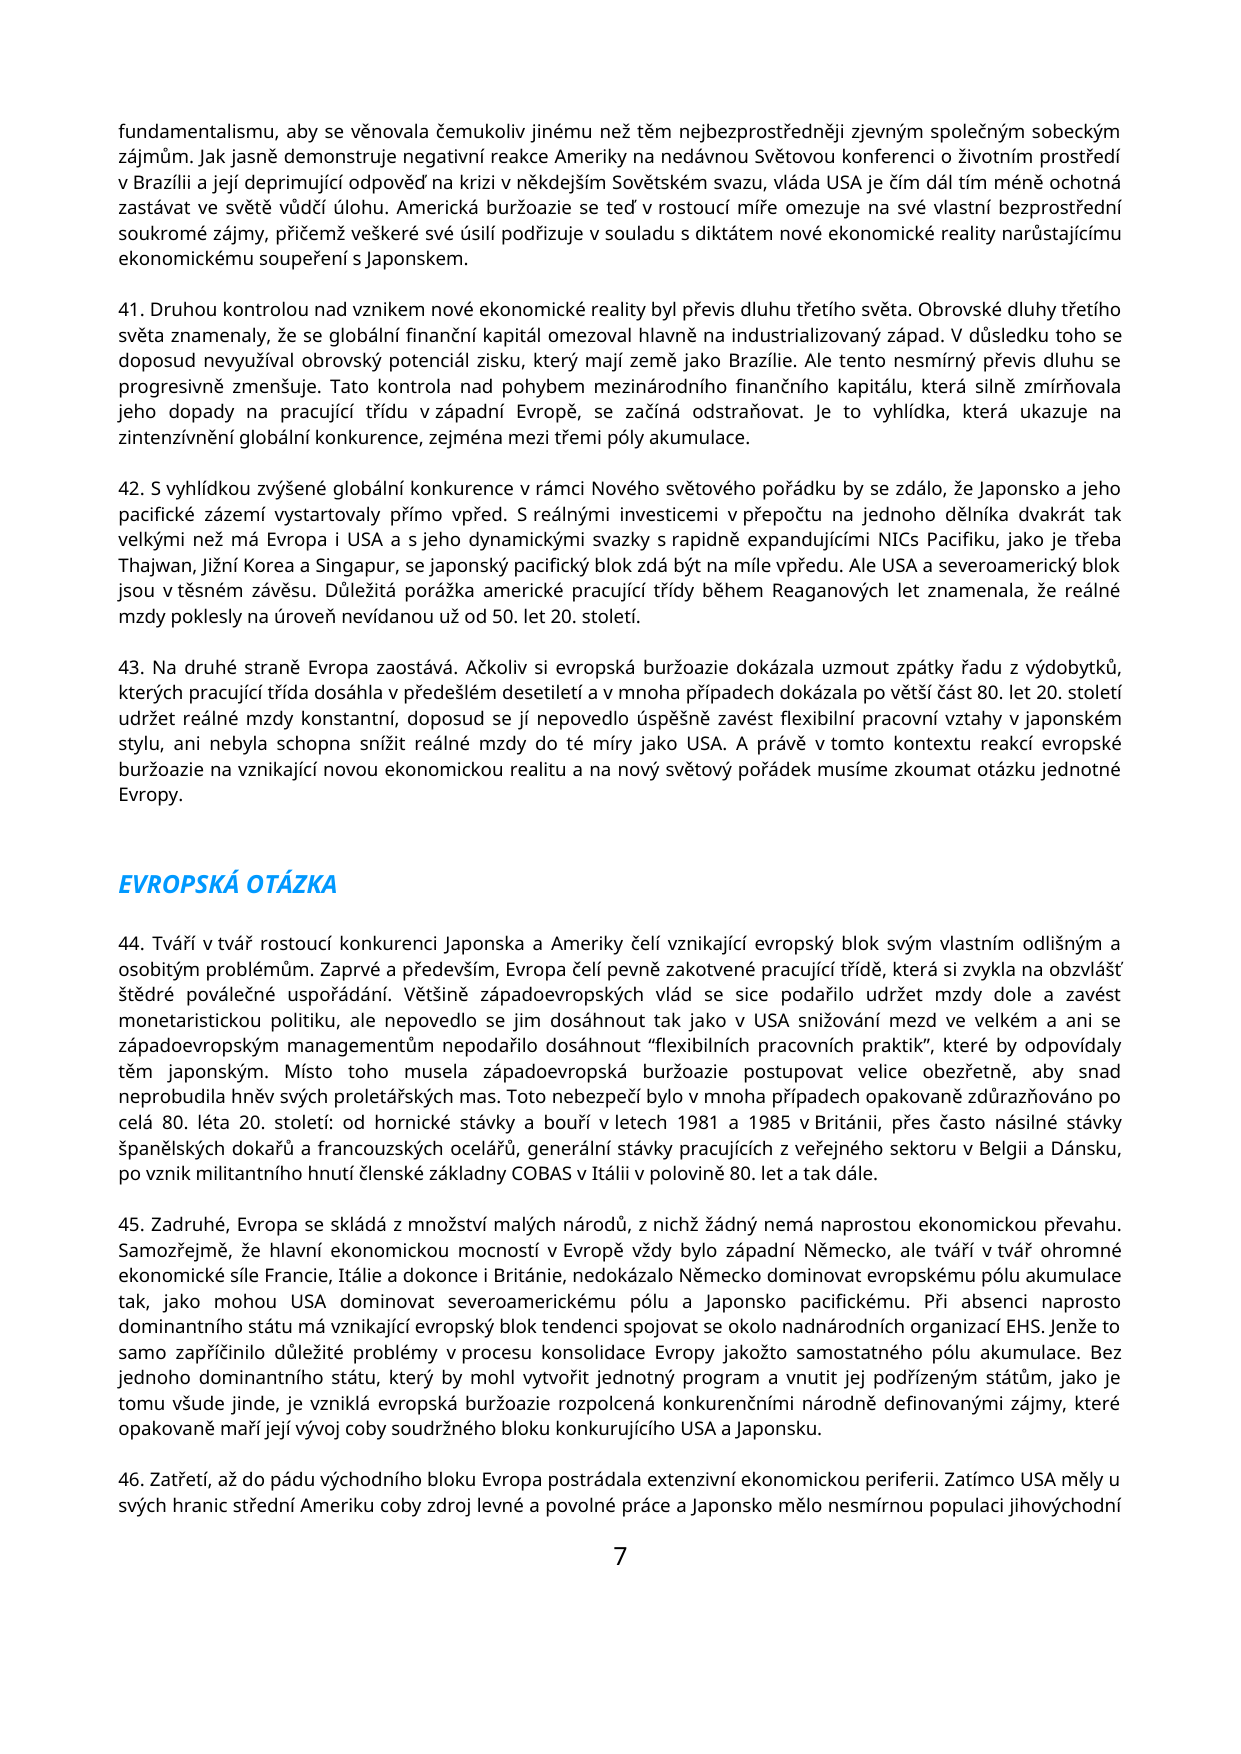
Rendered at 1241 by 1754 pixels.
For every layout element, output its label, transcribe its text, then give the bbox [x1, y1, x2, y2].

text fundamentalismu, aby se věnovala čemukoliv jinému než těm nejbezprostředněji zjevným společným sobeckým zájmům. Jak jasně demonstruje negativní reakce Ameriky na nedávnou Světovou konferenci o životním prostředí v Brazílii a její deprimující odpověď na krizi v někdejším Sovětském svazu, vláda USA je čím dál tím méně ochotná zastávat ve světě vůdčí úlohu. Americká buržoazie se teď v rostoucí míře omezuje na své vlastní bezprostřední soukromé zájmy, přičemž veškeré své úsilí podřizuje v souladu s diktátem nové ekonomické reality narůstajícímu ekonomickému soupeření s Japonskem. [118, 118, 1122, 271]
text 43. Na druhé straně Evropa zaostává. Ačkoliv si evropská buržoazie dokázala uzmout zpátky řadu z výdobytků, kterých pracující třída dosáhla v předešlém desetiletí a v mnoha případech dokázala po větší část 80. let 20. století udržet reálné mzdy konstantní, doposud se jí nepovedlo úspěšně zavést flexibilní pracovní vztahy v japonském stylu, ani nebyla schopna snížit reálné mzdy do té míry jako USA. A právě v tomto kontextu reakcí evropské buržoazie na vznikající novou ekonomickou realitu a na nový světový pořádek musíme zkoumat otázku jednotné Evropy. [118, 654, 1122, 807]
text 42. S vyhlídkou zvýšené globální konkurence v rámci Nového světového pořádku by se zdálo, že Japonsko a jeho pacifické zázemí vystartovaly přímo vpřed. S reálnými investicemi v přepočtu na jednoho dělníka dvakrát tak velkými než má Evropa i USA a s jeho dynamickými svazky s rapidně expandujícími NICs Pacifiku, jako je třeba Thajwan, Jižní Korea a Singapur, se japonský pacifický blok zdá být na míle vpředu. Ale USA a severoamerický blok jsou v těsném závěsu. Důležitá porážka americké pracující třídy během Reaganových let znamenala, že reálné mzdy poklesly na úroveň nevídanou už od 50. let 20. století. [118, 475, 1122, 628]
text 46. Zatřetí, až do pádu východního bloku Evropa postrádala extenzivní ekonomickou periferii. Zatímco USA měly u svých hranic střední Ameriku coby zdroj levné a povolné práce a Japonsko mělo nesmírnou populaci jihovýchodní [118, 1467, 1122, 1518]
text 44. Tváří v tvář rostoucí konkurenci Japonska a Ameriky čelí vznikající evropský blok svým vlastním odlišným a osobitým problémům. Zaprvé a především, Evropa čelí pevně zakotvené pracující třídě, která si zvykla na obzvlášť štědré poválečné uspořádání. Většině západoevropských vlád se sice podařilo udržet mzdy dole a zavést monetaristickou politiku, ale nepovedlo se jim dosáhnout tak jako v USA snižování mezd ve velkém a ani se západoevropským managementům nepodařilo dosáhnout “flexibilních pracovních praktik”, které by odpovídaly těm japonským. Místo toho musela západoevropská buržoazie postupovat velice obezřetně, aby snad neprobudila hněv svých proletářských mas. Toto nebezpečí bylo v mnoha případech opakovaně zdůrazňováno po celá 80. léta 20. století: od hornické stávky a bouří v letech 1981 a 1985 v Británii, přes často násilné stávky španělských dokařů a francouzských ocelářů, generální stávky pracujících z veřejného sektoru v Belgii a Dánsku, po vznik militantního hnutí členské základny COBAS v Itálii v polovině 80. let a tak dále. [118, 931, 1122, 1186]
text 41. Druhou kontrolou nad vznikem nové ekonomické reality byl převis dluhu třetího světa. Obrovské dluhy třetího světa znamenaly, že se globální finanční kapitál omezoval hlavně na industrializovaný západ. V důsledku toho se doposud nevyužíval obrovský potenciál zisku, který mají země jako Brazílie. Ale tento nesmírný převis dluhu se progresivně zmenšuje. Tato kontrola nad pohybem mezinárodního finančního kapitálu, která silně zmírňovala jeho dopady na pracující třídu v západní Evropě, se začíná odstraňovat. Je to vyhlídka, která ukazuje na zintenzívnění globální konkurence, zejména mezi třemi póly akumulace. [118, 297, 1122, 450]
text 45. Zadruhé, Evropa se skládá z množství malých národů, z nichž žádný nemá naprostou ekonomickou převahu. Samozřejmě, že hlavní ekonomickou mocností v Evropě vždy bylo západní Německo, ale tváří v tvář ohromné ekonomické síle Francie, Itálie a dokonce i Británie, nedokázalo Německo dominovat evropskému pólu akumulace tak, jako mohou USA dominovat severoamerickému pólu a Japonsko pacifickému. Při absenci naprosto dominantního státu má vznikající evropský blok tendenci spojovat se okolo nadnárodních organizací EHS. Jenže to samo zapříčinilo důležité problémy v procesu konsolidace Evropy jakožto samostatného pólu akumulace. Bez jednoho dominantního státu, který by mohl vytvořit jednotný program a vnutit jej podřízeným státům, jako je tomu všude jinde, je vzniklá evropská buržoazie rozpolcená konkurenčními národně definovanými zájmy, které opakovaně maří její vývoj coby soudržného bloku konkurujícího USA a Japonsku. [118, 1211, 1122, 1441]
subtitle EVROPSKÁ OTÁZKA [118, 867, 1122, 901]
